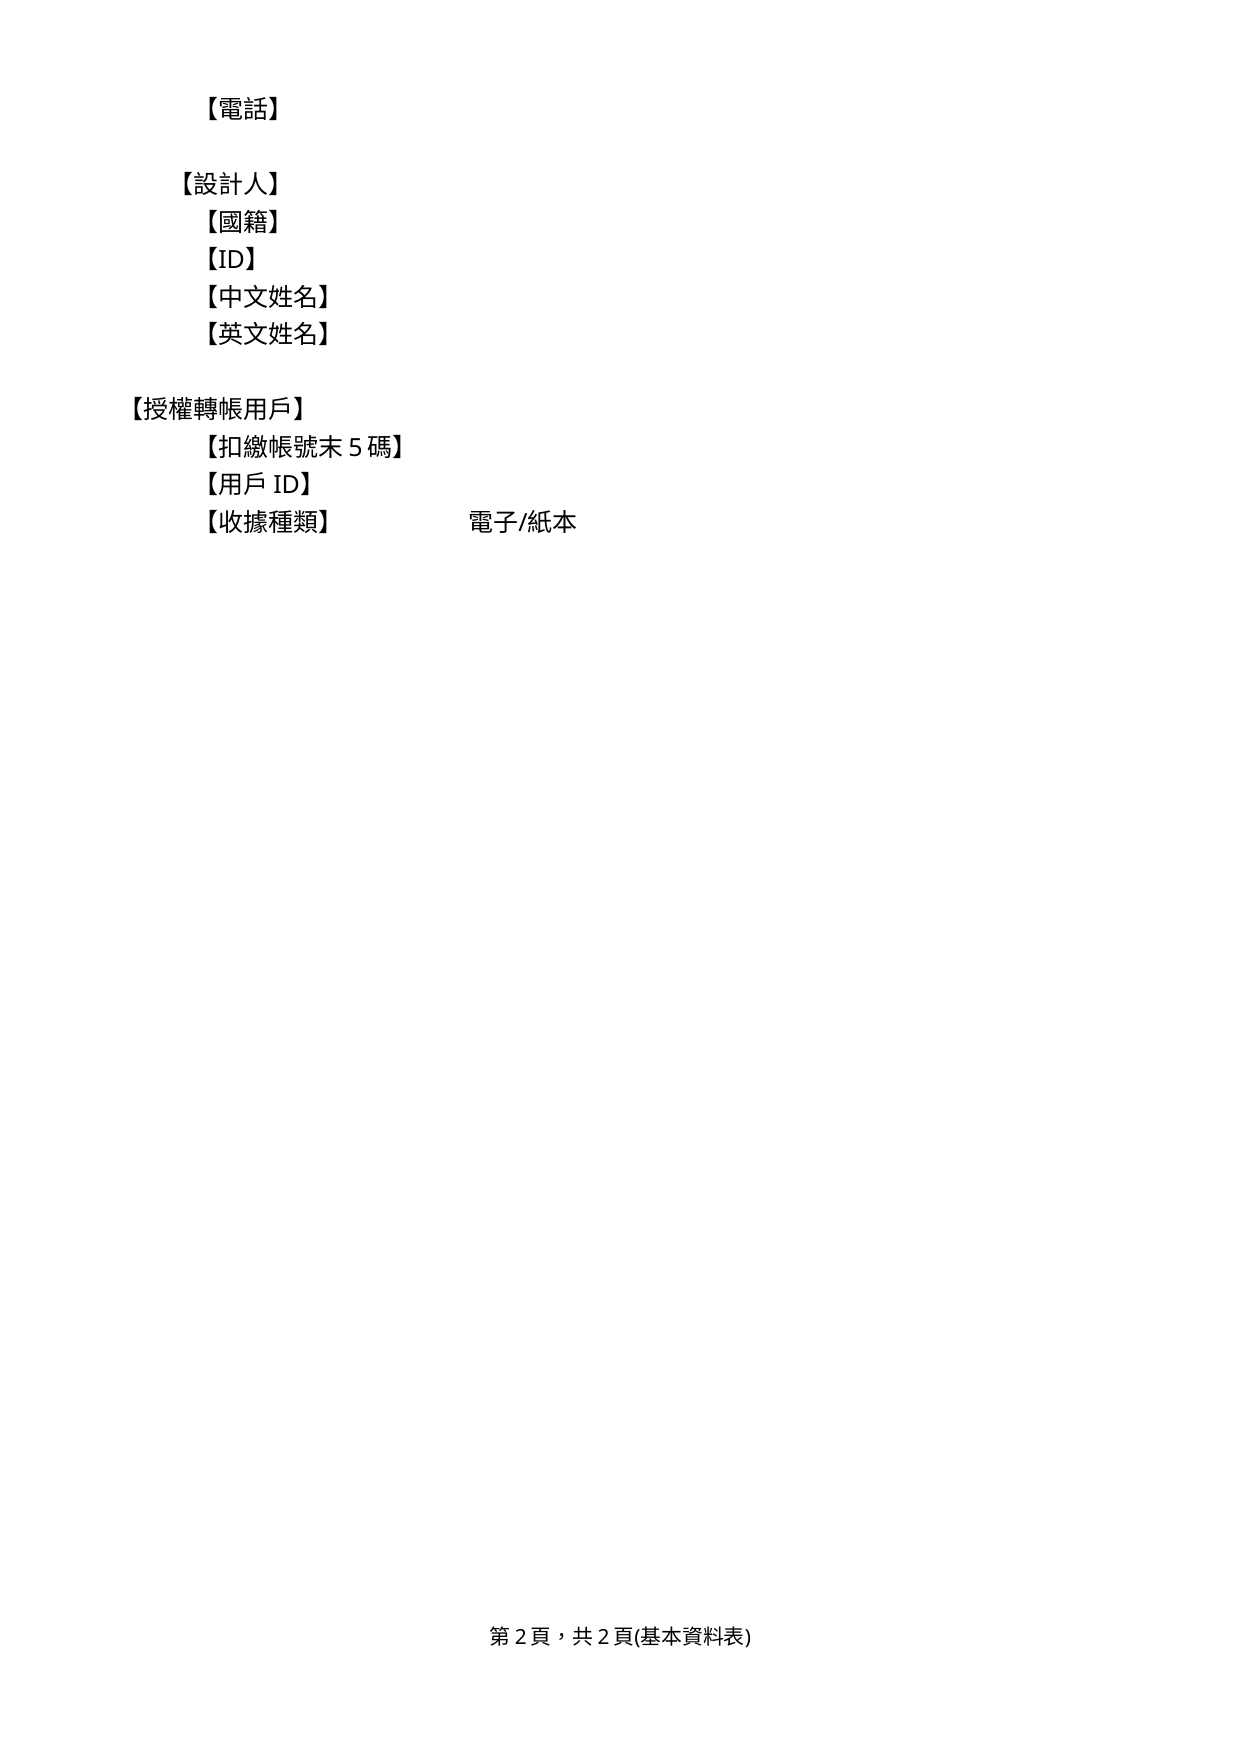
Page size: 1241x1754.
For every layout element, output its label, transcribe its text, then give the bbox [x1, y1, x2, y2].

text 【英文姓名】 [118, 314, 1122, 351]
text 【用戶ID】 [118, 464, 1122, 501]
text 【收據種類】 電子/紙本 [118, 501, 1122, 539]
text 【授權轉帳用戶】 [118, 389, 1122, 426]
text 【國籍】 [118, 201, 1122, 239]
text 【ID】 [118, 239, 1122, 276]
text 【扣繳帳號末5碼】 [118, 426, 1122, 464]
text 【中文姓名】 [118, 276, 1122, 314]
text 【設計人】 [118, 164, 1122, 201]
text 【電話】 [118, 89, 1122, 126]
